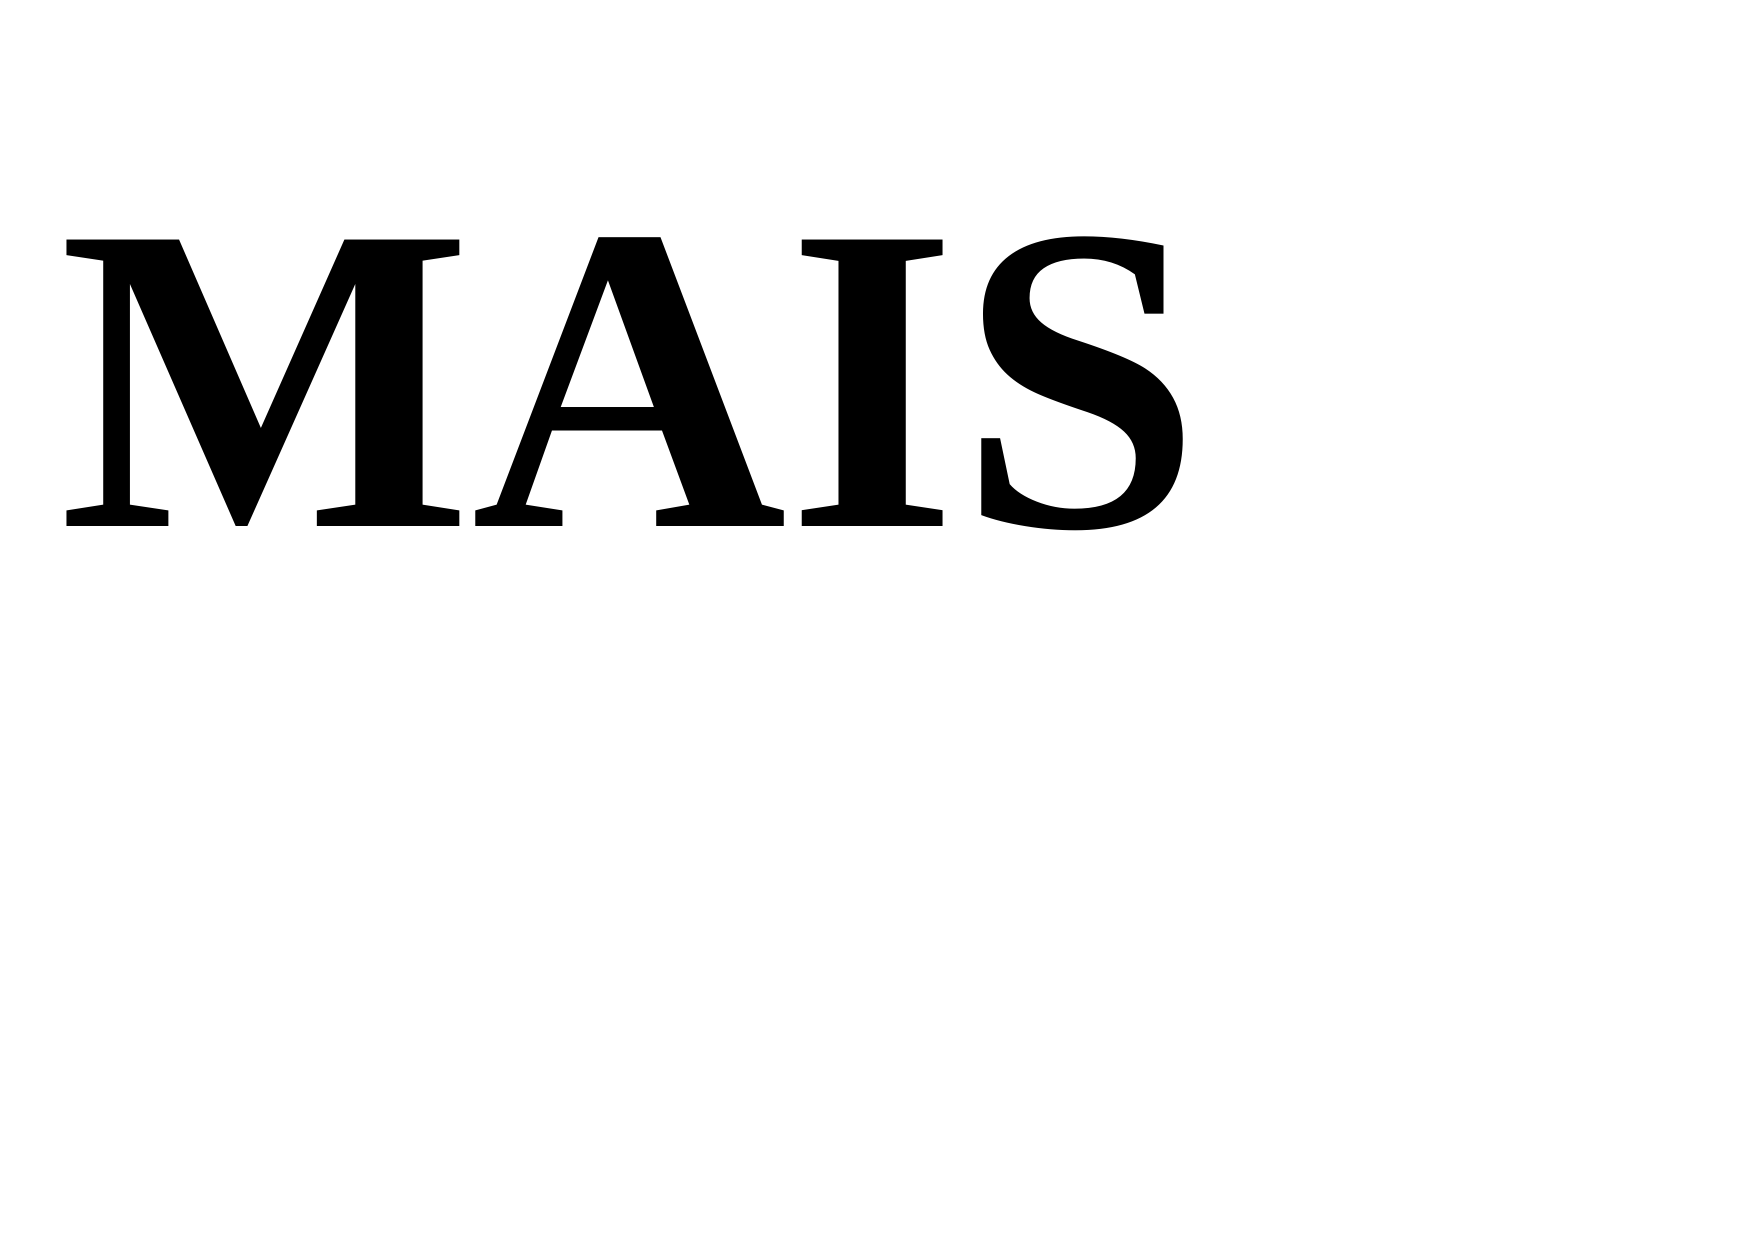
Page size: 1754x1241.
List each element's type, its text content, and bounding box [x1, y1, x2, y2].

text MAIS [59, 118, 1695, 621]
